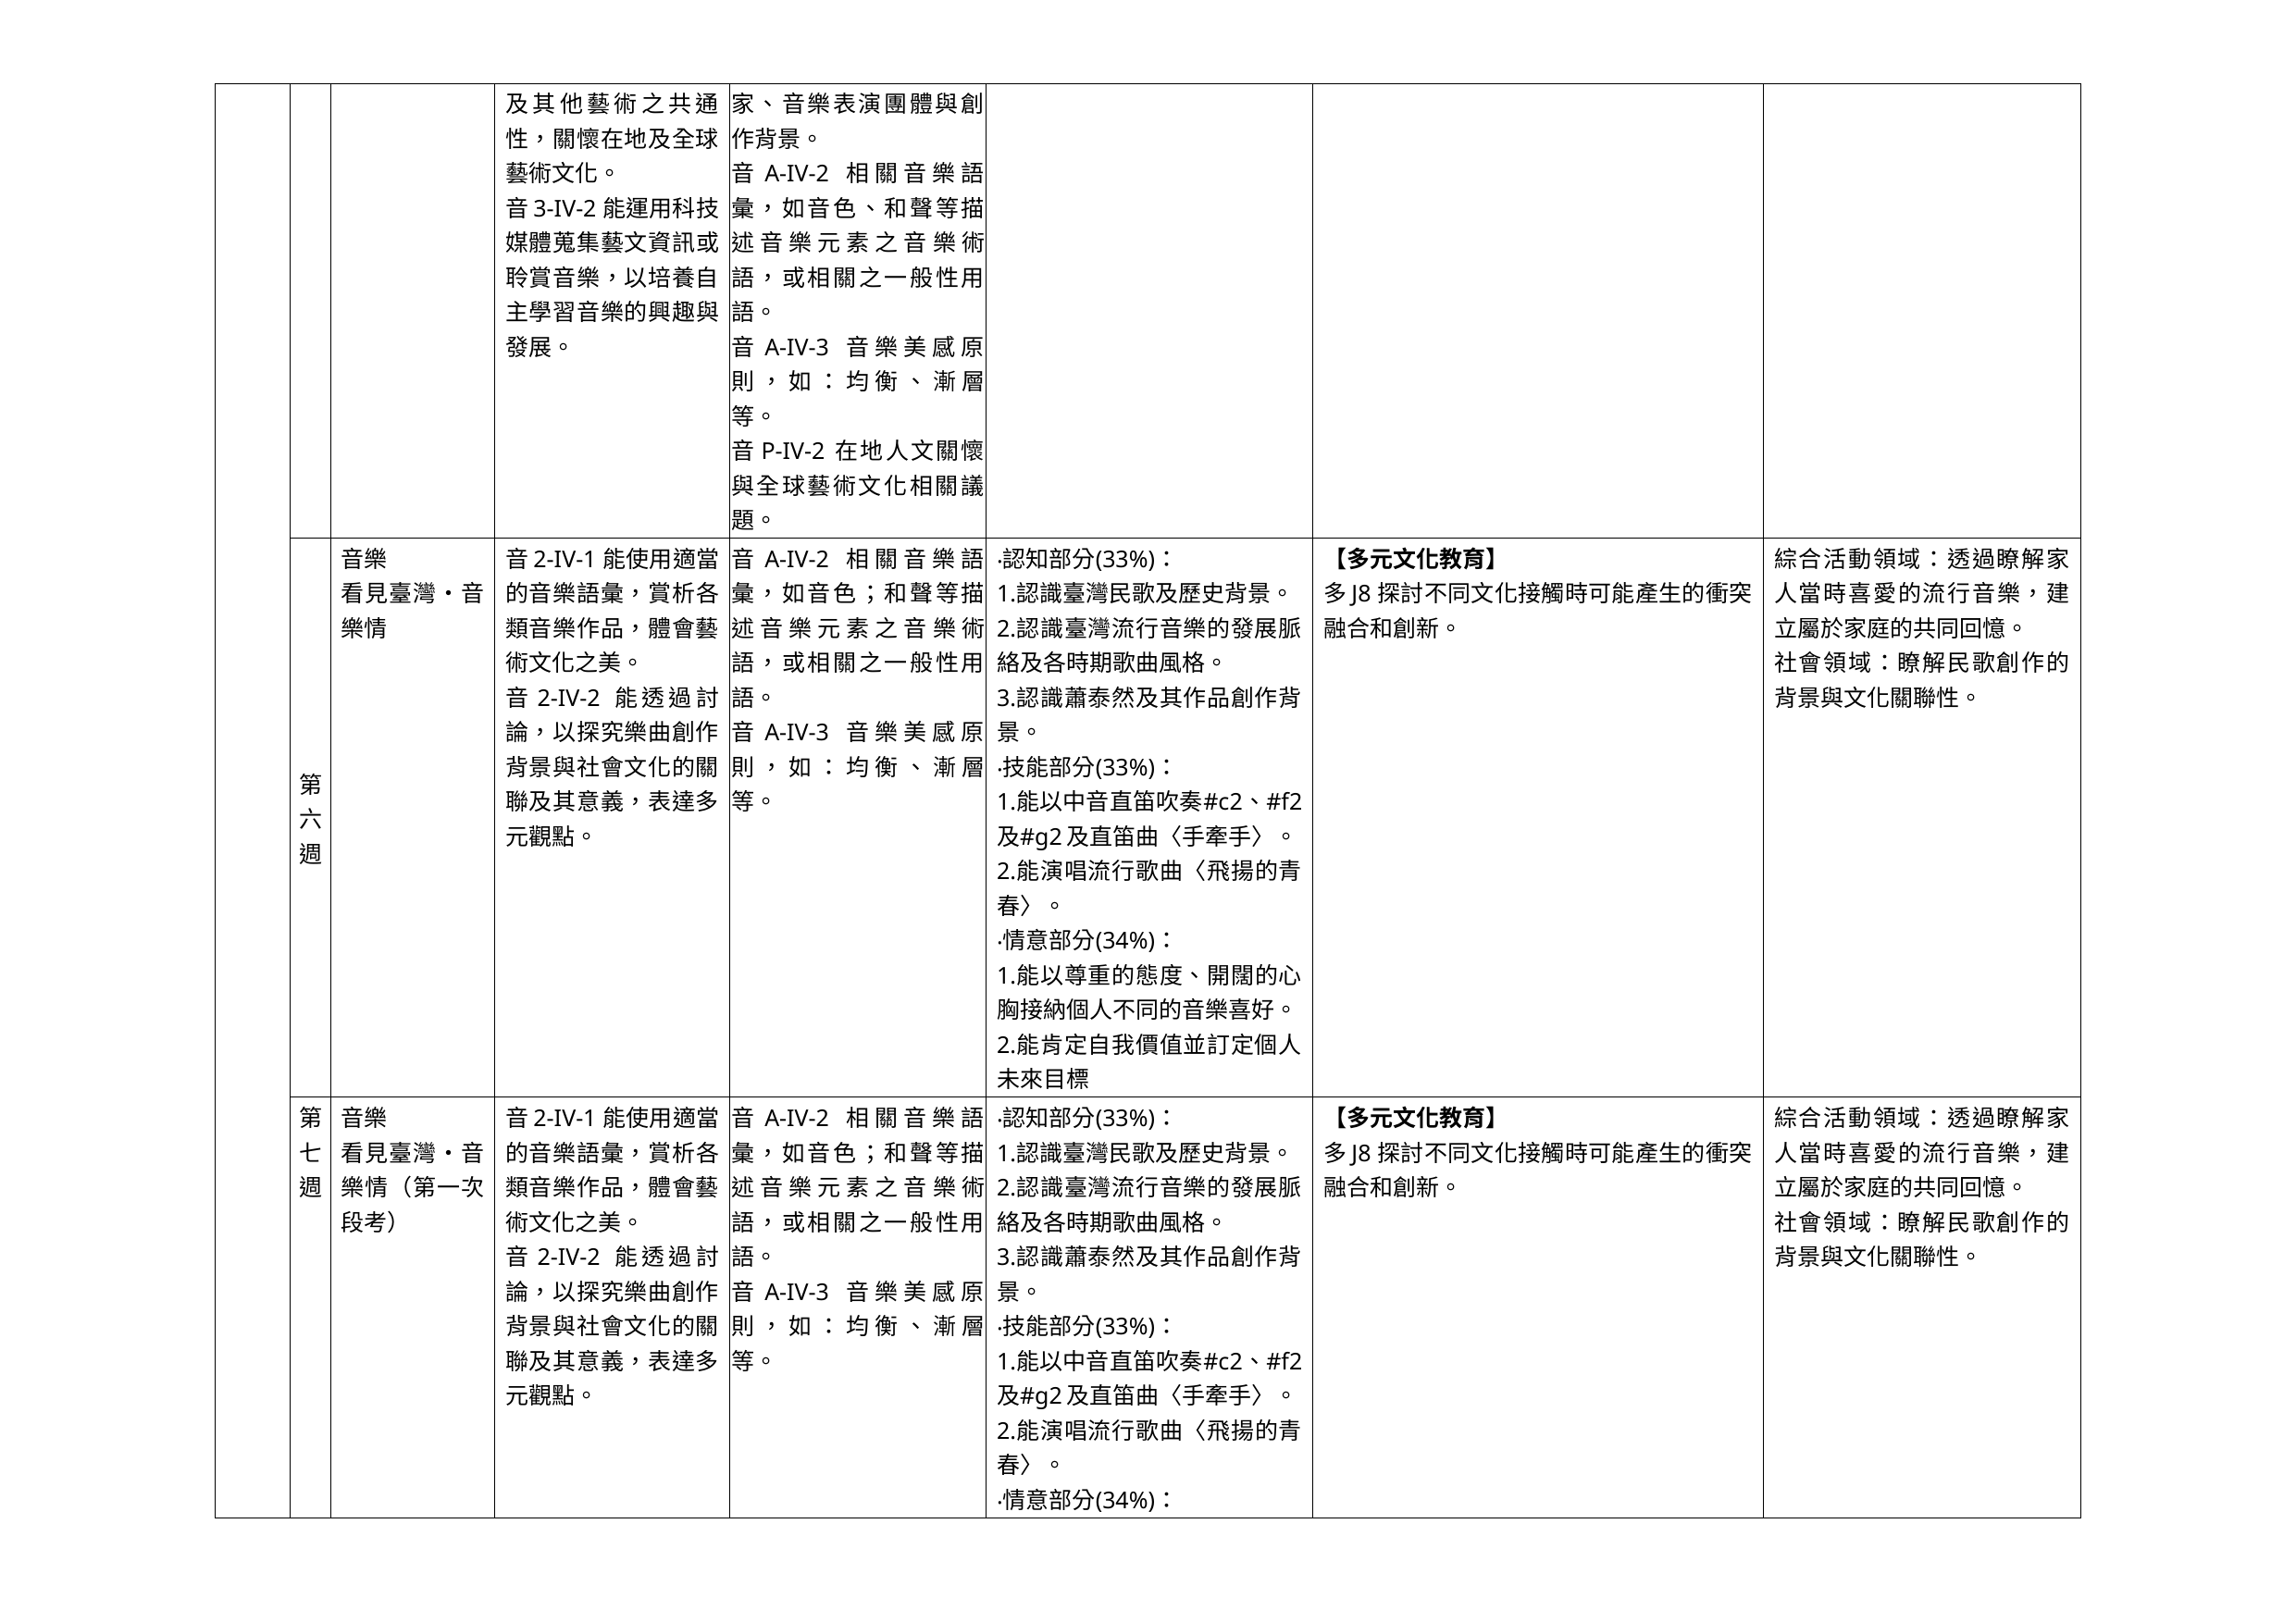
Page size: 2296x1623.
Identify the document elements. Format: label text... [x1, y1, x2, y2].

table_cell 音樂 看見臺灣‧音樂情 [331, 539, 494, 1096]
table_cell 音樂 看見臺灣‧音樂情（第一次段考） [331, 1097, 494, 1517]
table_cell 家、音樂表演團體與創作背景。 音A-IV-2 相關音樂語彙，如音色、和聲等描述音樂元素之音樂術語，或相關之一般性用語。 音A-IV-3 音樂美感原則，如：均衡、漸層等。 音P-IV-2 在地人文關懷與全球藝術文化相關議題。 [730, 84, 986, 538]
table_cell [1313, 84, 1763, 538]
table_cell [331, 84, 494, 538]
table_cell ‧認知部分(33%)： 1.認識臺灣民歌及歷史背景。 2.認識臺灣流行音樂的發展脈絡及各時期歌曲風格。 3.認識蕭泰然及其作品創作背景。 ‧技能部分(33%)： 1.能以中音直笛吹奏#c2、#f2及#g2及直笛曲〈手牽手〉。 2.能演唱流行歌曲〈飛揚的青春〉。 ‧情意部分(34%)： 1.能以尊重的態度、開闊的心胸接納個人不同的音樂喜好。 2.能肯定自我價值並訂定個人未來目標 [987, 539, 1312, 1096]
table_cell 【多元文化教育】 多J8 探討不同文化接觸時可能產生的衝突融合和創新。 [1313, 1097, 1763, 1517]
table_cell 及其他藝術之共通性，關懷在地及全球藝術文化。 音3-IV-2 能運用科技媒體蒐集藝文資訊或聆賞音樂，以培養自主學習音樂的興趣與發展。 [495, 84, 729, 538]
table_cell 音A-IV-2 相關音樂語彙，如音色；和聲等描述音樂元素之音樂術語，或相關之一般性用語。 音A-IV-3 音樂美感原則，如：均衡、漸層等。 [730, 1097, 986, 1517]
table_cell [291, 84, 330, 538]
table_cell 音2-IV-1 能使用適當的音樂語彙，賞析各類音樂作品，體會藝術文化之美。 音2-IV-2 能透過討論，以探究樂曲創作背景與社會文化的關聯及其意義，表達多元觀點。 [495, 1097, 729, 1517]
table_cell 綜合活動領域：透過瞭解家人當時喜愛的流行音樂，建立屬於家庭的共同回憶。 社會領域：瞭解民歌創作的背景與文化關聯性。 [1764, 539, 2080, 1096]
table_cell ‧認知部分(33%)： 1.認識臺灣民歌及歷史背景。 2.認識臺灣流行音樂的發展脈絡及各時期歌曲風格。 3.認識蕭泰然及其作品創作背景。 ‧技能部分(33%)： 1.能以中音直笛吹奏#c2、#f2及#g2及直笛曲〈手牽手〉。 2.能演唱流行歌曲〈飛揚的青春〉。 ‧情意部分(34%)： [987, 1097, 1312, 1517]
table_cell 音2-IV-1 能使用適當的音樂語彙，賞析各類音樂作品，體會藝術文化之美。 音2-IV-2 能透過討論，以探究樂曲創作背景與社會文化的關聯及其意義，表達多元觀點。 [495, 539, 729, 1096]
table_cell 【多元文化教育】 多J8 探討不同文化接觸時可能產生的衝突融合和創新。 [1313, 539, 1763, 1096]
table_cell 第六週 [291, 539, 330, 1096]
table_cell 第七週 [291, 1097, 330, 1517]
table_cell [1764, 84, 2080, 538]
table_cell 綜合活動領域：透過瞭解家人當時喜愛的流行音樂，建立屬於家庭的共同回憶。 社會領域：瞭解民歌創作的背景與文化關聯性。 [1764, 1097, 2080, 1517]
table_cell 音A-IV-2 相關音樂語彙，如音色；和聲等描述音樂元素之音樂術語，或相關之一般性用語。 音A-IV-3 音樂美感原則，如：均衡、漸層等。 [730, 539, 986, 1096]
table_cell [987, 84, 1312, 538]
